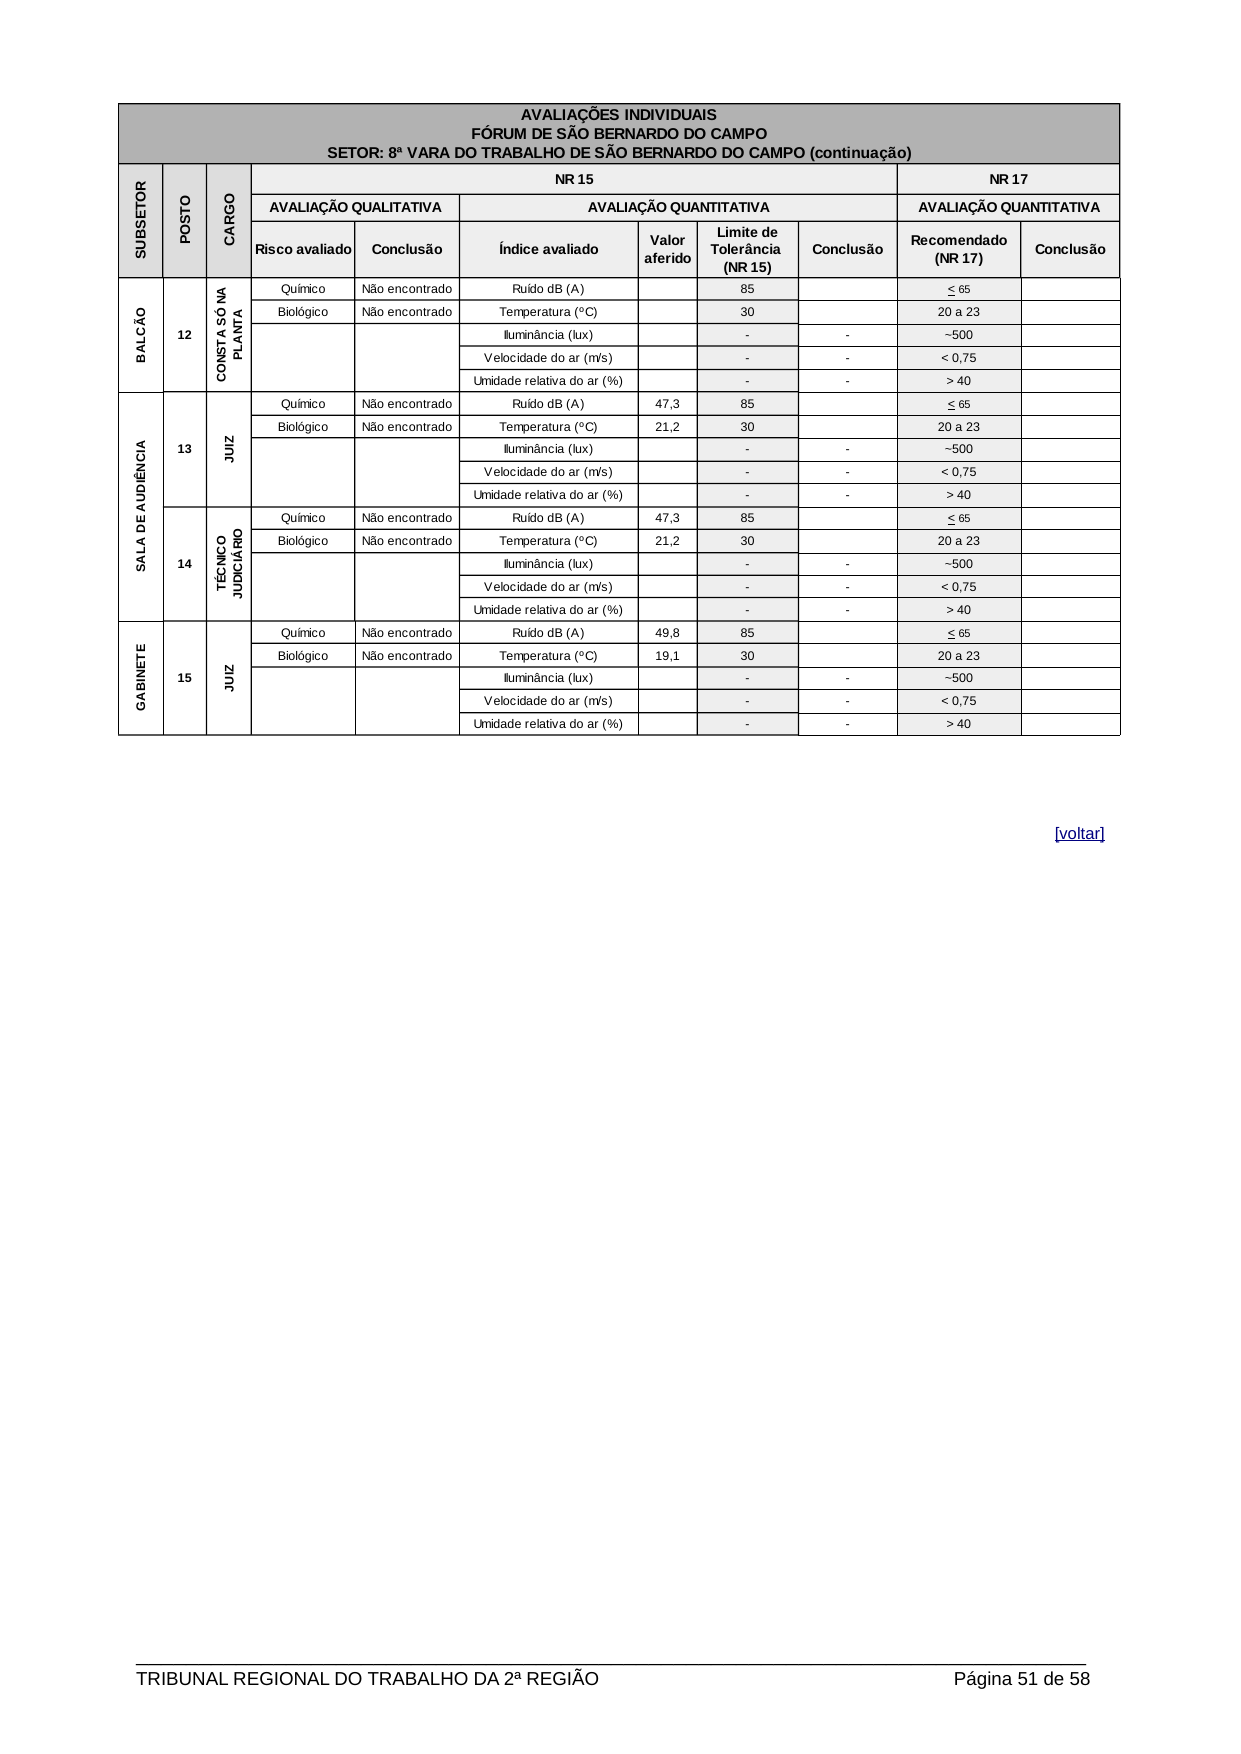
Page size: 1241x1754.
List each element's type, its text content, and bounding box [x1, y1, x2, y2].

text [voltar] [136, 824, 1104, 843]
